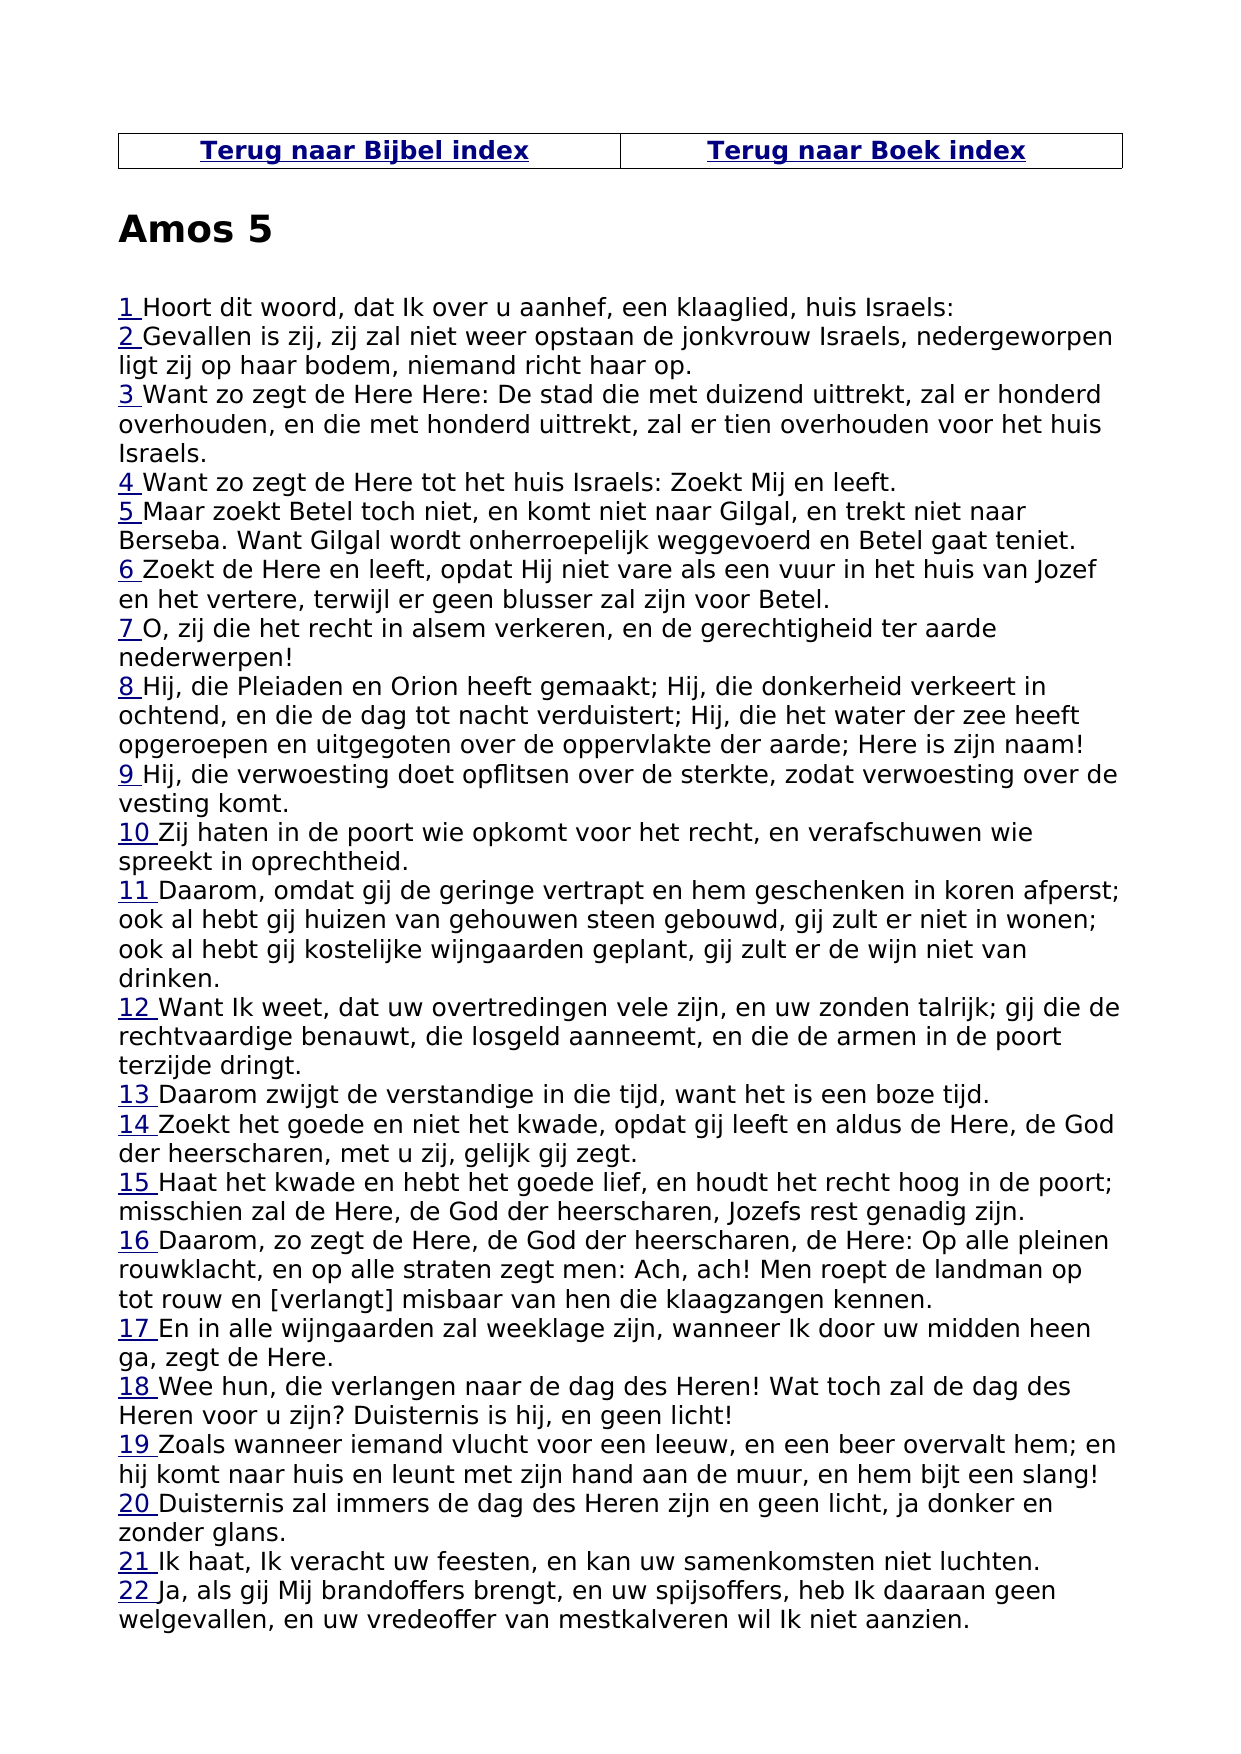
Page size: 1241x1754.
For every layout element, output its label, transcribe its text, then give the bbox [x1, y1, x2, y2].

table_header Terug naar Bijbel index [119, 134, 620, 168]
text 1 Hoort dit woord, dat Ik over u aanhef, een klaaglied, huis Israels: 2 Gevallen is zij, zij zal niet weer opstaan de jonkvrouw Israels, nedergeworpen ligt zij op haar bodem, niemand richt haar op. 3 Want zo zegt de Here Here: De stad die met duizend uittrekt, zal er honderd overhouden, en die met honderd uittrekt, zal er tien overhouden voor het huis Israels. 4 Want zo zegt de Here tot het huis Israels: Zoekt Mij en leeft. 5 Maar zoekt Betel toch niet, en komt niet naar Gilgal, en trekt niet naar Berseba. Want Gilgal wordt onherroepelijk weggevoerd en Betel gaat teniet. 6 Zoekt de Here en leeft, opdat Hij niet vare als een vuur in het huis van Jozef en het vertere, terwijl er geen blusser zal zijn voor Betel. 7 O, zij die het recht in alsem verkeren, en de gerechtigheid ter aarde nederwerpen! 8 Hij, die Pleiaden en Orion heeft gemaakt; Hij, die donkerheid verkeert in ochtend, en die de dag tot nacht verduistert; Hij, die het water der zee heeft opgeroepen en uitgegoten over de oppervlakte der aarde; Here is zijn naam! 9 Hij, die verwoesting doet opflitsen over de sterkte, zodat verwoesting over de vesting komt. 10 Zij haten in de poort wie opkomt voor het recht, en verafschuwen wie spreekt in oprechtheid. 11 Daarom, omdat gij de geringe vertrapt en hem geschenken in koren afperst; ook al hebt gij huizen van gehouwen steen gebouwd, gij zult er niet in wonen; ook al hebt gij kostelijke wijngaarden geplant, gij zult er de wijn niet van drinken. 12 Want Ik weet, dat uw overtredingen vele zijn, en uw zonden talrijk; gij die de rechtvaardige benauwt, die losgeld aanneemt, en die de armen in de poort terzijde dringt. 13 Daarom zwijgt de verstandige in die tijd, want het is een boze tijd. 14 Zoekt het goede en niet het kwade, opdat gij leeft en aldus de Here, de God der heerscharen, met u zij, gelijk gij zegt. 15 Haat het kwade en hebt het goede lief, en houdt het recht hoog in de poort; misschien zal de Here, de God der heerscharen, Jozefs rest genadig zijn. 16 Daarom, zo zegt de Here, de God der heerscharen, de Here: Op alle pleinen rouwklacht, en op alle straten zegt men: Ach, ach! Men roept de landman op tot rouw en [verlangt] misbaar van hen die klaagzangen kennen. 17 En in alle wijngaarden zal weeklage zijn, wanneer Ik door uw midden heen ga, zegt de Here. 18 Wee hun, die verlangen naar de dag des Heren! Wat toch zal de dag des Heren voor u zijn? Duisternis is hij, en geen licht! 19 Zoals wanneer iemand vlucht voor een leeuw, en een beer overvalt hem; en hij komt naar huis en leunt met zijn hand aan de muur, en hem bijt een slang! 20 Duisternis zal immers de dag des Heren zijn en geen licht, ja donker en zonder glans. 21 Ik haat, Ik veracht uw feesten, en kan uw samenkomsten niet luchten. 22 Ja, als gij Mij brandoffers brengt, en uw spijsoffers, heb Ik daaraan geen welgevallen, en uw vredeoffer van mestkalveren wil Ik niet aanzien. [118, 264, 1122, 1635]
table_header Terug naar Boek index [621, 134, 1122, 168]
subtitle Amos 5 [118, 208, 1122, 252]
